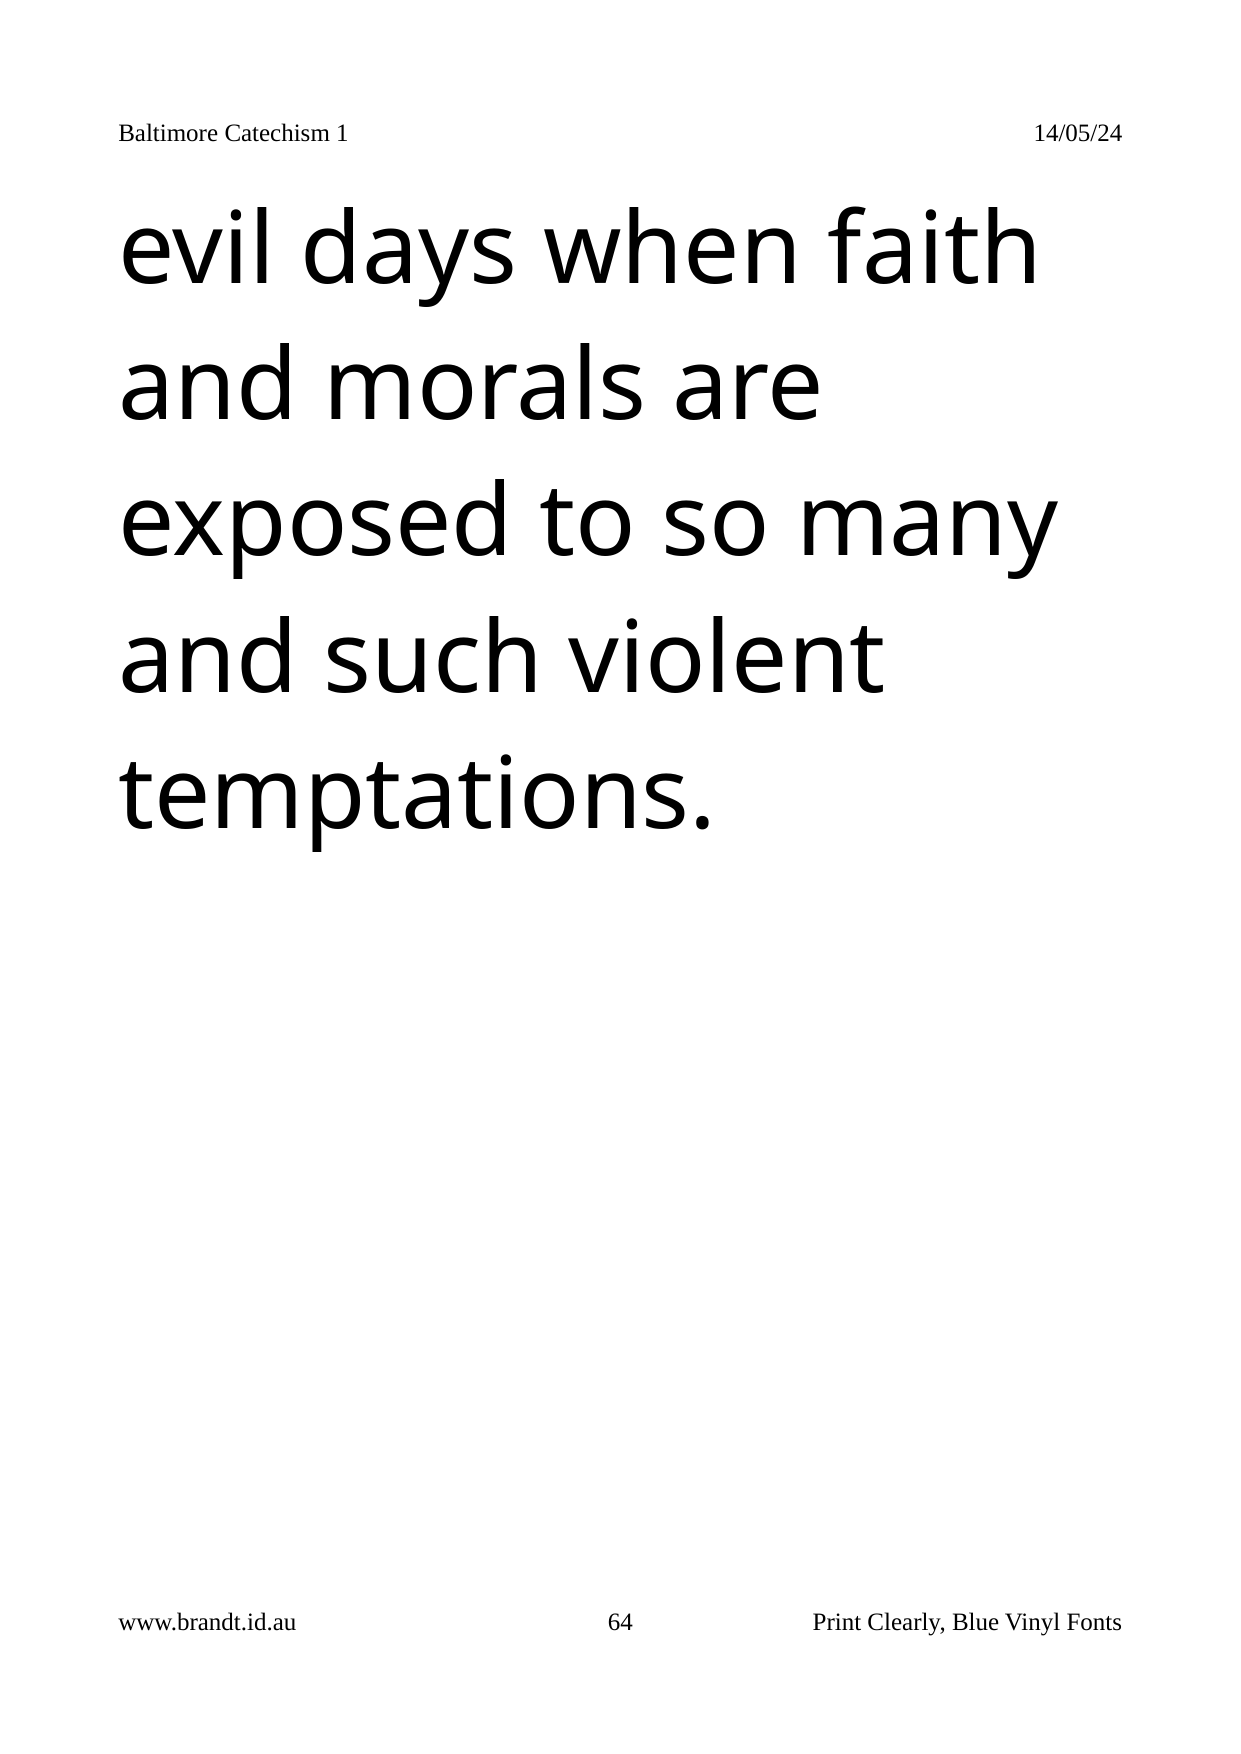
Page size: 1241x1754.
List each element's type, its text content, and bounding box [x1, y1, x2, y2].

text evil days when faith and morals are exposed to so many and such violent temptations. [118, 176, 1122, 858]
